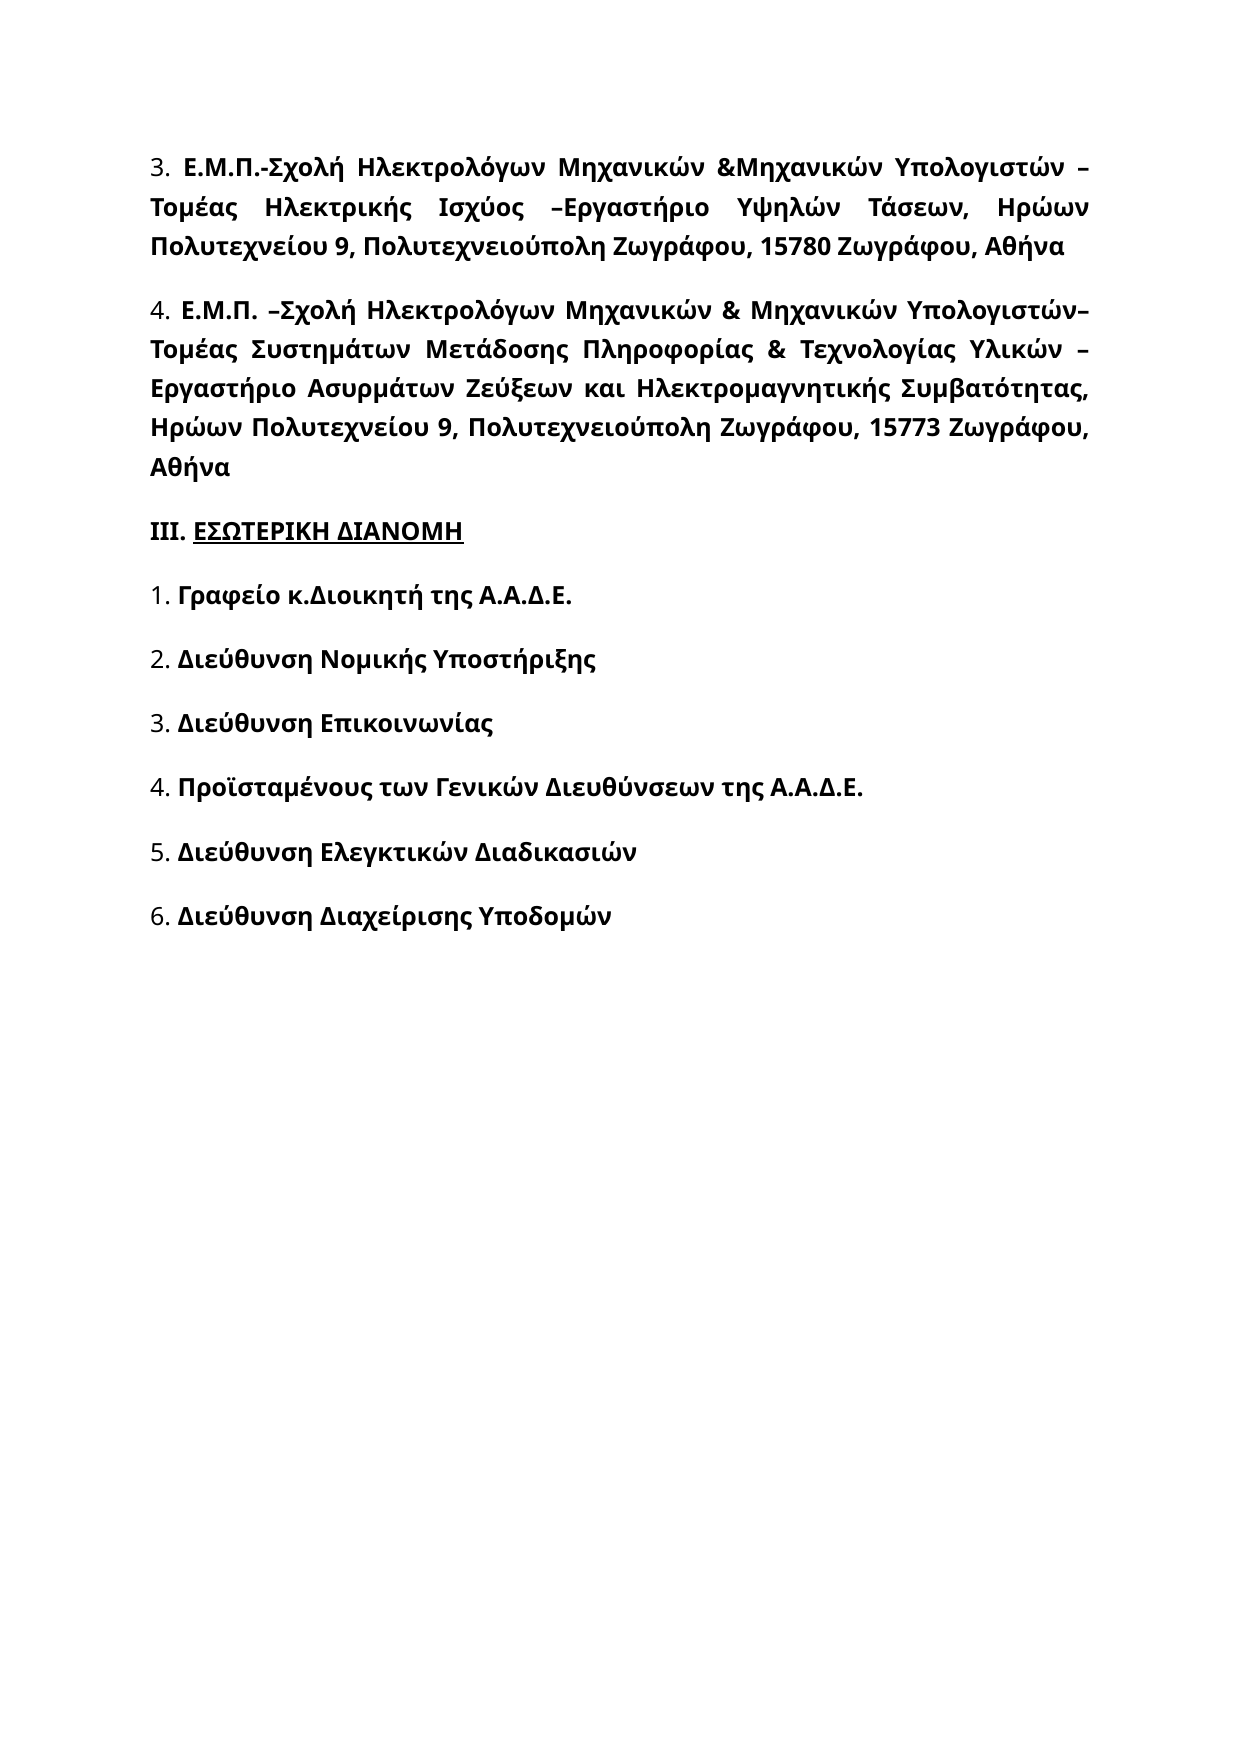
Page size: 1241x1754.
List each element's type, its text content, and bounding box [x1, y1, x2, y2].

text 1. Γραφείο κ.Διοικητή της Α.Α.Δ.Ε. [150, 577, 1090, 612]
text 4. Ε.Μ.Π. –Σχολή Ηλεκτρολόγων Μηχανικών & Μηχανικών Υπολογιστών–Τομέας Συστημάτων Μετάδοσης Πληροφορίας & Τεχνολογίας Υλικών – Εργαστήριο Ασυρμάτων Ζεύξεων και Ηλεκτρομαγνητικής Συμβατότητας, Ηρώων Πολυτεχνείου 9, Πολυτεχνειούπολη Ζωγράφου, 15773 Ζωγράφου, Αθήνα [150, 292, 1090, 483]
text ΙΙΙ. ΕΣΩΤΕΡΙΚΗ ΔΙΑΝΟΜΗ [150, 513, 1090, 547]
text 4. Προϊσταμένους των Γενικών Διευθύνσεων της Α.Α.Δ.Ε. [150, 770, 1090, 804]
text 6. Διεύθυνση Διαχείρισης Υποδομών [150, 898, 1090, 932]
text 2. Διεύθυνση Νομικής Υποστήριξης [150, 642, 1090, 676]
text 3. Ε.Μ.Π.-Σχολή Ηλεκτρολόγων Μηχανικών &Μηχανικών Υπολογιστών –Τομέας Ηλεκτρικής Ισχύος –Εργαστήριο Υψηλών Τάσεων, Ηρώων Πολυτεχνείου 9, Πολυτεχνειούπολη Ζωγράφου, 15780 Ζωγράφου, Αθήνα [150, 150, 1090, 262]
text 3. Διεύθυνση Επικοινωνίας [150, 706, 1090, 740]
text 5. Διεύθυνση Ελεγκτικών Διαδικασιών [150, 834, 1090, 868]
